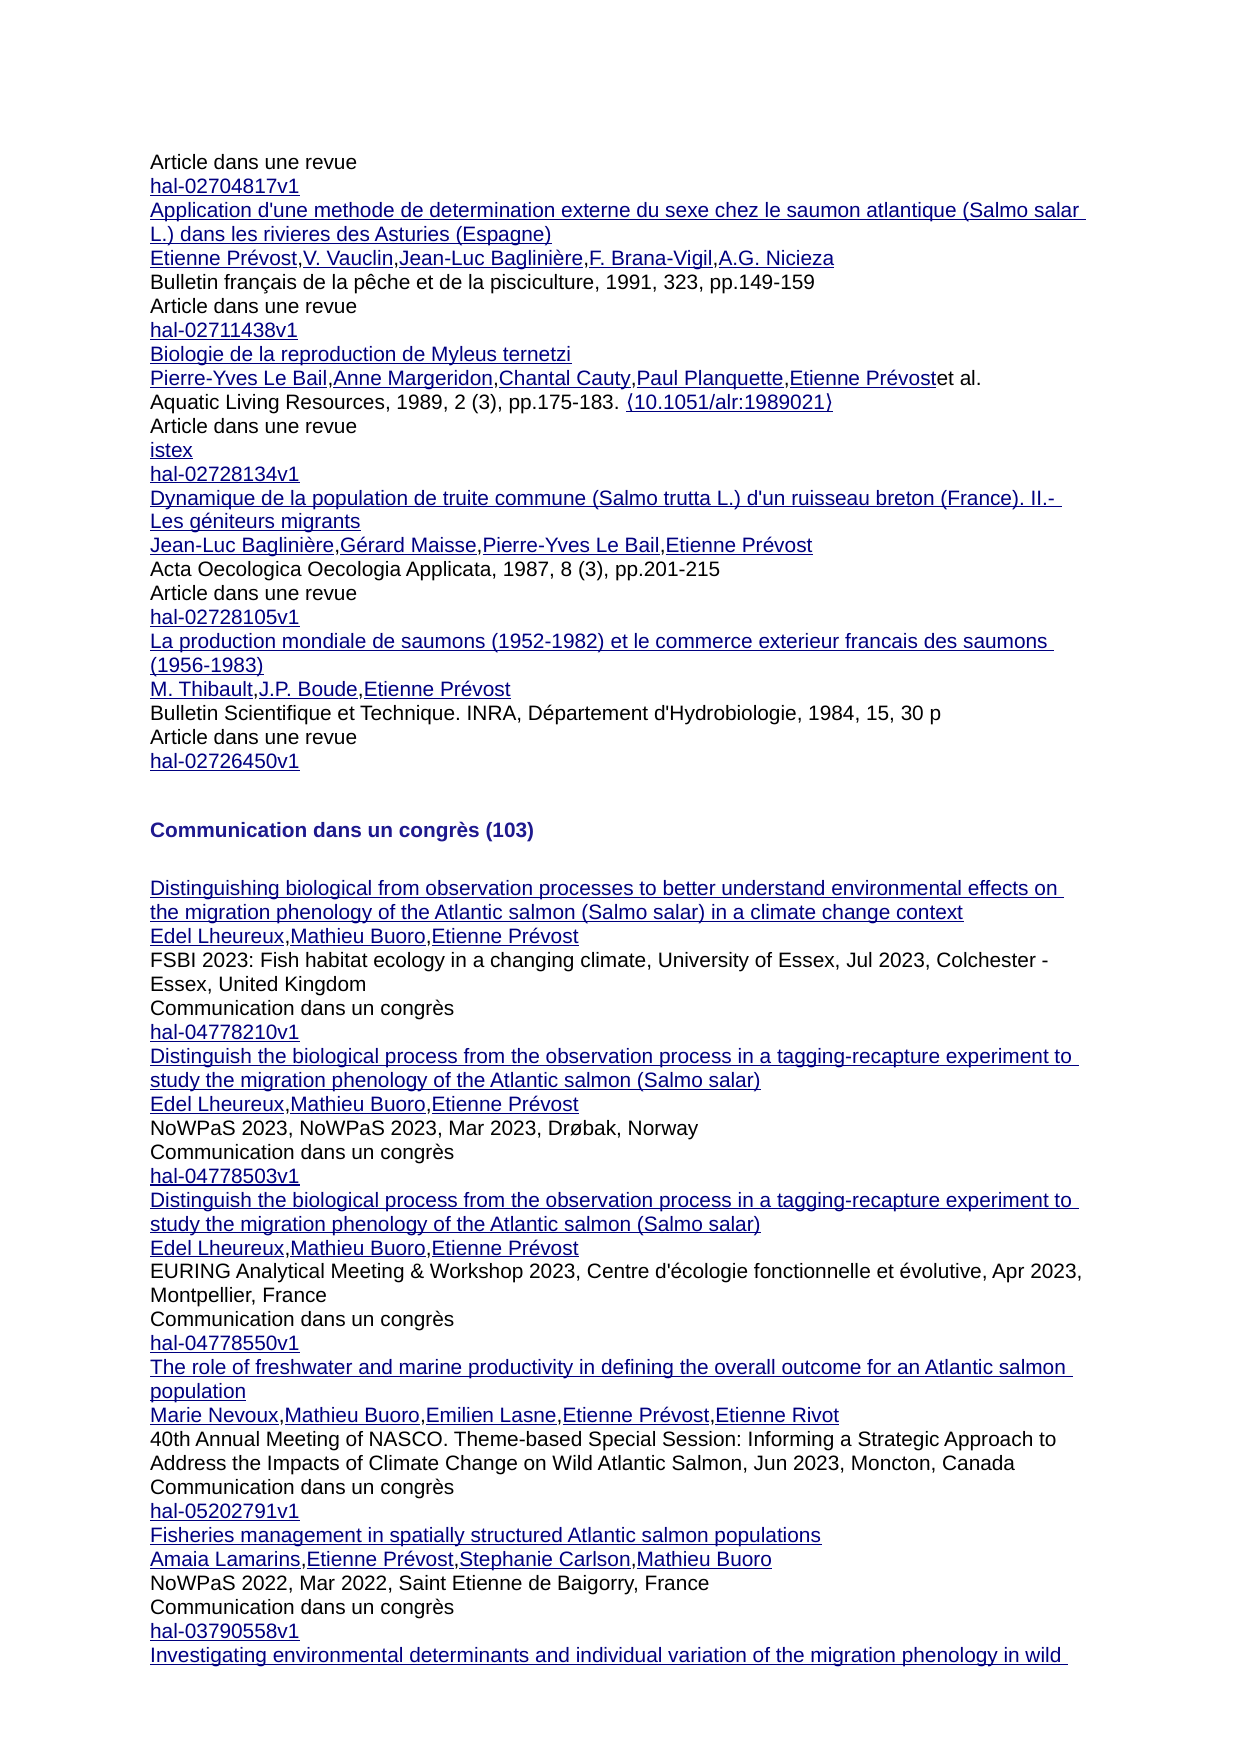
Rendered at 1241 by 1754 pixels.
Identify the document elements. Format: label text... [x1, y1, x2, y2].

table_cell Article dans une revue hal-02704817v1 [150, 150, 1090, 198]
table_cell La production mondiale de saumons (1952-1982) et le commerce exterieur francais des saumons (1956-1983) M. Thibault,J.P. Boude,Etienne Prévost Bulletin Scientifique et Technique. INRA, Département d'Hydrobiologie, 1984, 15, 30 p Article dans une revue hal-02726450v1 [150, 629, 1090, 773]
table_cell Investigating environmental determinants and individual variation of the migration phenology in wild [150, 1643, 1090, 1667]
table_header Distinguishing biological from observation processes to better understand environmental effects on the migration phenology of the Atlantic salmon (Salmo salar) in a climate change context Edel Lheureux,Mathieu Buoro,Etienne Prévost FSBI 2023: Fish habitat ecology in a changing climate, University of Essex, Jul 2023, Colchester - Essex, United Kingdom Communication dans un congrès hal-04778210v1 [150, 876, 1090, 1044]
table_cell Biologie de la reproduction de Myleus ternetzi Pierre-Yves Le Bail,Anne Margeridon,Chantal Cauty,Paul Planquette,Etienne Prévostet al. Aquatic Living Resources, 1989, 2 (3), pp.175-183. ⟨10.1051/alr:1989021⟩ Article dans une revue istex hal-02728134v1 [150, 342, 1090, 485]
subtitle Communication dans un congrès (103) [150, 818, 1090, 842]
table_cell Distinguish the biological process from the observation process in a tagging-recapture experiment to study the migration phenology of the Atlantic salmon (Salmo salar) Edel Lheureux,Mathieu Buoro,Etienne Prévost NoWPaS 2023, NoWPaS 2023, Mar 2023, Drøbak, Norway Communication dans un congrès hal-04778503v1 [150, 1044, 1090, 1187]
table_cell Application d'une methode de determination externe du sexe chez le saumon atlantique (Salmo salar L.) dans les rivieres des Asturies (Espagne) Etienne Prévost,V. Vauclin,Jean-Luc Baglinière,F. Brana-Vigil,A.G. Nicieza Bulletin français de la pêche et de la pisciculture, 1991, 323, pp.149-159 Article dans une revue hal-02711438v1 [150, 198, 1090, 342]
table_cell Fisheries management in spatially structured Atlantic salmon populations Amaia Lamarins,Etienne Prévost,Stephanie Carlson,Mathieu Buoro NoWPaS 2022, Mar 2022, Saint Etienne de Baigorry, France Communication dans un congrès hal-03790558v1 [150, 1523, 1090, 1643]
table_cell The role of freshwater and marine productivity in defining the overall outcome for an Atlantic salmon population Marie Nevoux,Mathieu Buoro,Emilien Lasne,Etienne Prévost,Etienne Rivot 40th Annual Meeting of NASCO. Theme-based Special Session: Informing a Strategic Approach to Address the Impacts of Climate Change on Wild Atlantic Salmon, Jun 2023, Moncton, Canada Communication dans un congrès hal-05202791v1 [150, 1355, 1090, 1523]
table_cell Dynamique de la population de truite commune (Salmo trutta L.) d'un ruisseau breton (France). II.- Les géniteurs migrants Jean-Luc Baglinière,Gérard Maisse,Pierre-Yves Le Bail,Etienne Prévost Acta Oecologica Oecologia Applicata, 1987, 8 (3), pp.201-215 Article dans une revue hal-02728105v1 [150, 485, 1090, 629]
table_cell Distinguish the biological process from the observation process in a tagging-recapture experiment to study the migration phenology of the Atlantic salmon (Salmo salar) Edel Lheureux,Mathieu Buoro,Etienne Prévost EURING Analytical Meeting & Workshop 2023, Centre d'écologie fonctionnelle et évolutive, Apr 2023, Montpellier, France Communication dans un congrès hal-04778550v1 [150, 1188, 1090, 1355]
